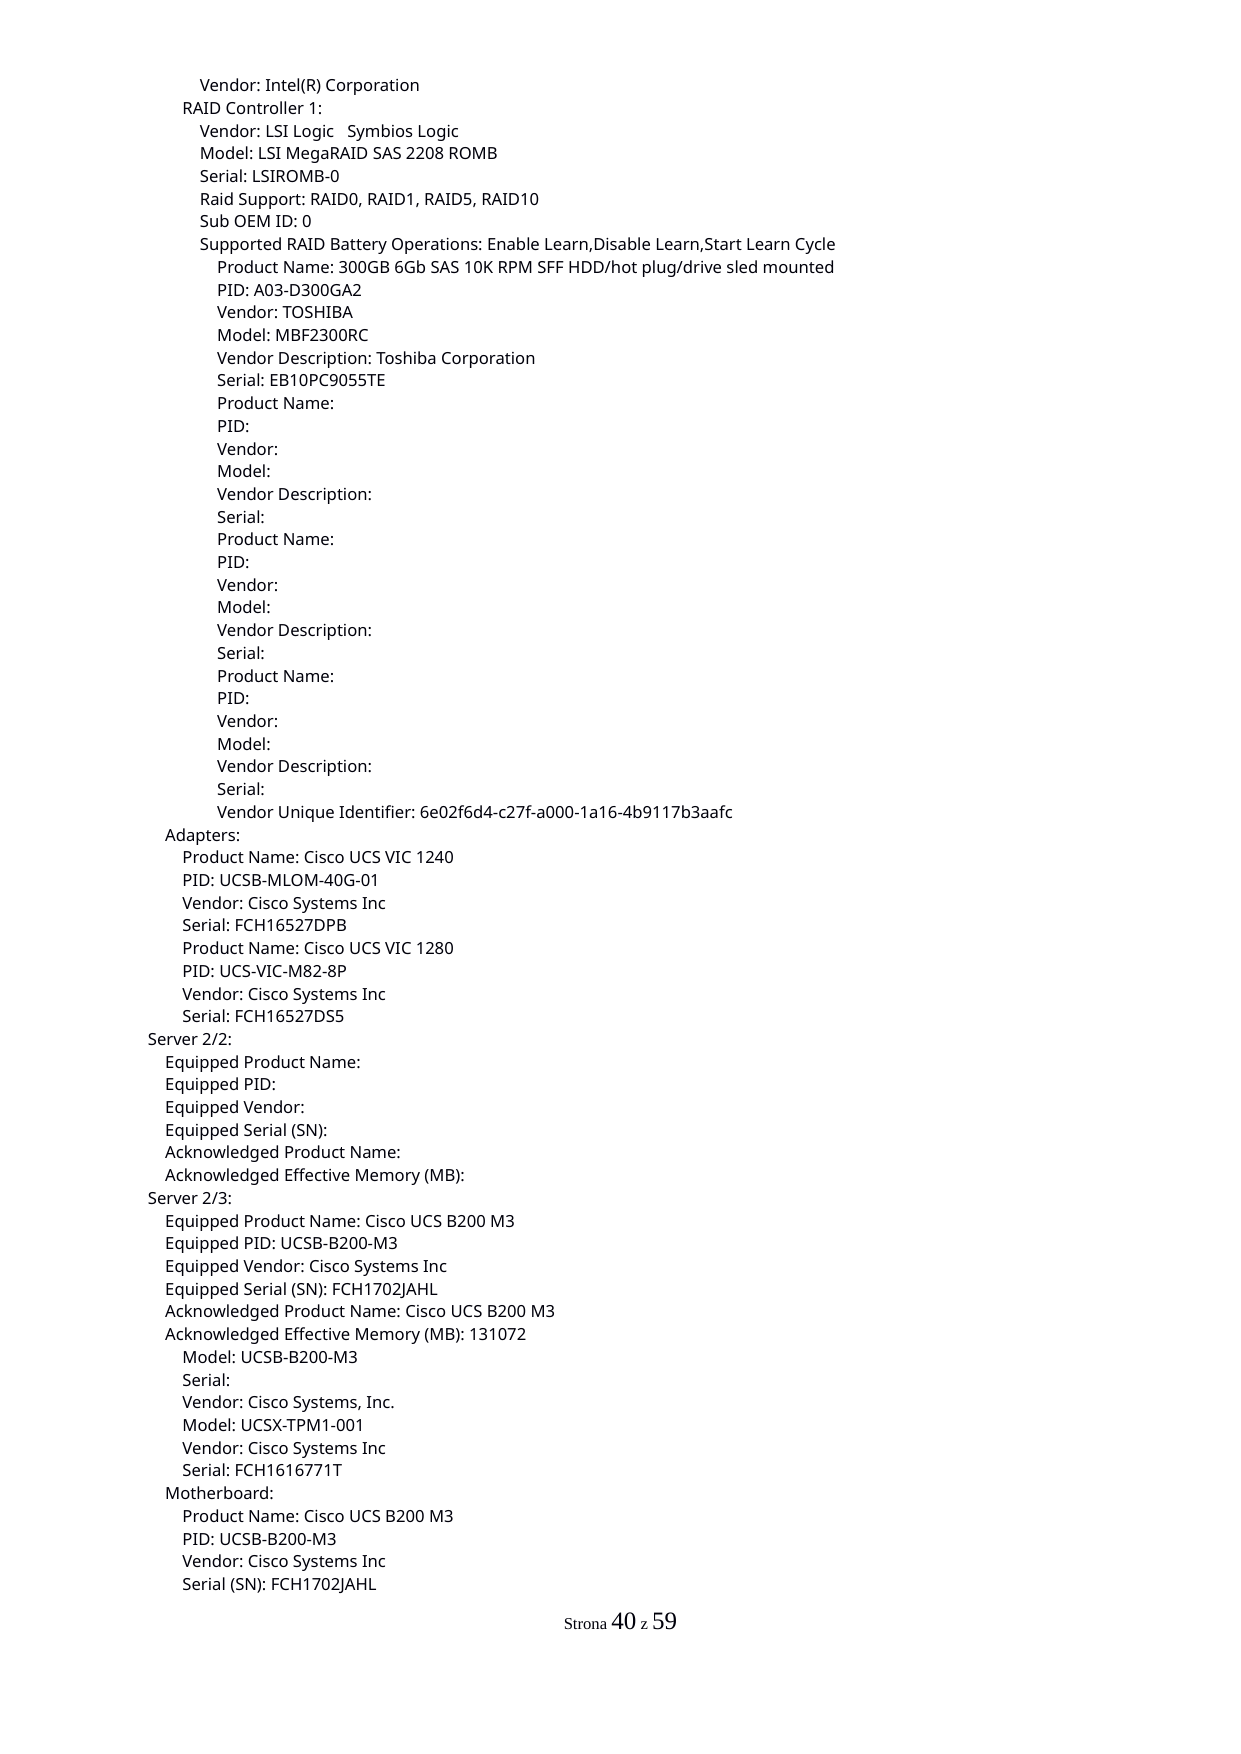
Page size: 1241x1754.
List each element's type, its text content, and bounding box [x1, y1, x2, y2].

text Product Name: [148, 528, 1093, 551]
text PID: [148, 414, 1093, 437]
text Acknowledged Effective Memory (MB): [148, 1164, 1093, 1186]
text Equipped Product Name: Cisco UCS B200 M3 [148, 1209, 1093, 1232]
text Equipped PID: UCSB-B200-M3 [148, 1232, 1093, 1254]
text Vendor Unique Identifier: 6e02f6d4-c27f-a000-1a16-4b9117b3aafc [148, 800, 1093, 823]
text Model: LSI MegaRAID SAS 2208 ROMB [148, 142, 1093, 164]
text Vendor: Cisco Systems Inc [148, 1550, 1093, 1572]
text Equipped PID: [148, 1073, 1093, 1096]
text Vendor Description: [148, 619, 1093, 641]
text Serial: EB10PC9055TE [148, 369, 1093, 392]
text Model: UCSB-B200-M3 [148, 1345, 1093, 1368]
text Vendor: Cisco Systems Inc [148, 982, 1093, 1005]
text Vendor Description: Toshiba Corporation [148, 346, 1093, 369]
text Product Name: Cisco UCS B200 M3 [148, 1504, 1093, 1527]
text Vendor: [148, 437, 1093, 460]
text Model: MBF2300RC [148, 323, 1093, 346]
text Sub OEM ID: 0 [148, 210, 1093, 233]
text PID: [148, 687, 1093, 709]
text PID: A03-D300GA2 [148, 278, 1093, 301]
text Product Name: 300GB 6Gb SAS 10K RPM SFF HDD/hot plug/drive sled mounted [148, 255, 1093, 278]
text Vendor: Cisco Systems Inc [148, 891, 1093, 914]
text Model: UCSX-TPM1-001 [148, 1413, 1093, 1436]
text Server 2/3: [148, 1186, 1093, 1209]
text Adapters: [148, 823, 1093, 846]
text PID: UCS-VIC-M82-8P [148, 959, 1093, 982]
text PID: UCSB-B200-M3 [148, 1527, 1093, 1550]
text Acknowledged Product Name: [148, 1141, 1093, 1164]
text Raid Support: RAID0, RAID1, RAID5, RAID10 [148, 187, 1093, 210]
text Equipped Serial (SN): [148, 1118, 1093, 1141]
text PID: [148, 551, 1093, 573]
text Serial (SN): FCH1702JAHL [148, 1572, 1093, 1595]
text Serial: [148, 505, 1093, 528]
text Vendor: [148, 573, 1093, 596]
text Product Name: [148, 392, 1093, 414]
text Server 2/2: [148, 1027, 1093, 1050]
text Model: [148, 460, 1093, 482]
text Acknowledged Product Name: Cisco UCS B200 M3 [148, 1300, 1093, 1323]
text Product Name: [148, 664, 1093, 687]
text Product Name: Cisco UCS VIC 1240 [148, 846, 1093, 868]
text Motherboard: [148, 1482, 1093, 1504]
text Vendor: Cisco Systems Inc [148, 1436, 1093, 1459]
text Serial: LSIROMB-0 [148, 164, 1093, 187]
text Vendor: LSI Logic Symbios Logic [148, 119, 1093, 142]
text Vendor Description: [148, 482, 1093, 505]
text Vendor: Intel(R) Corporation [148, 74, 1093, 96]
text Serial: FCH16527DS5 [148, 1005, 1093, 1027]
text Serial: [148, 641, 1093, 664]
text Model: [148, 596, 1093, 619]
text Vendor: TOSHIBA [148, 301, 1093, 323]
text Serial: [148, 778, 1093, 800]
text Serial: FCH1616771T [148, 1459, 1093, 1482]
text Serial: [148, 1368, 1093, 1391]
text PID: UCSB-MLOM-40G-01 [148, 868, 1093, 891]
text Vendor: Cisco Systems, Inc. [148, 1391, 1093, 1413]
text Acknowledged Effective Memory (MB): 131072 [148, 1323, 1093, 1345]
text Supported RAID Battery Operations: Enable Learn,Disable Learn,Start Learn Cycle [148, 233, 1093, 255]
text Equipped Vendor: Cisco Systems Inc [148, 1254, 1093, 1277]
text Serial: FCH16527DPB [148, 914, 1093, 937]
text Equipped Product Name: [148, 1050, 1093, 1073]
text Vendor Description: [148, 755, 1093, 778]
text Equipped Serial (SN): FCH1702JAHL [148, 1277, 1093, 1300]
text Vendor: [148, 709, 1093, 732]
text Model: [148, 732, 1093, 755]
text RAID Controller 1: [148, 96, 1093, 119]
text Equipped Vendor: [148, 1096, 1093, 1118]
text Product Name: Cisco UCS VIC 1280 [148, 937, 1093, 959]
